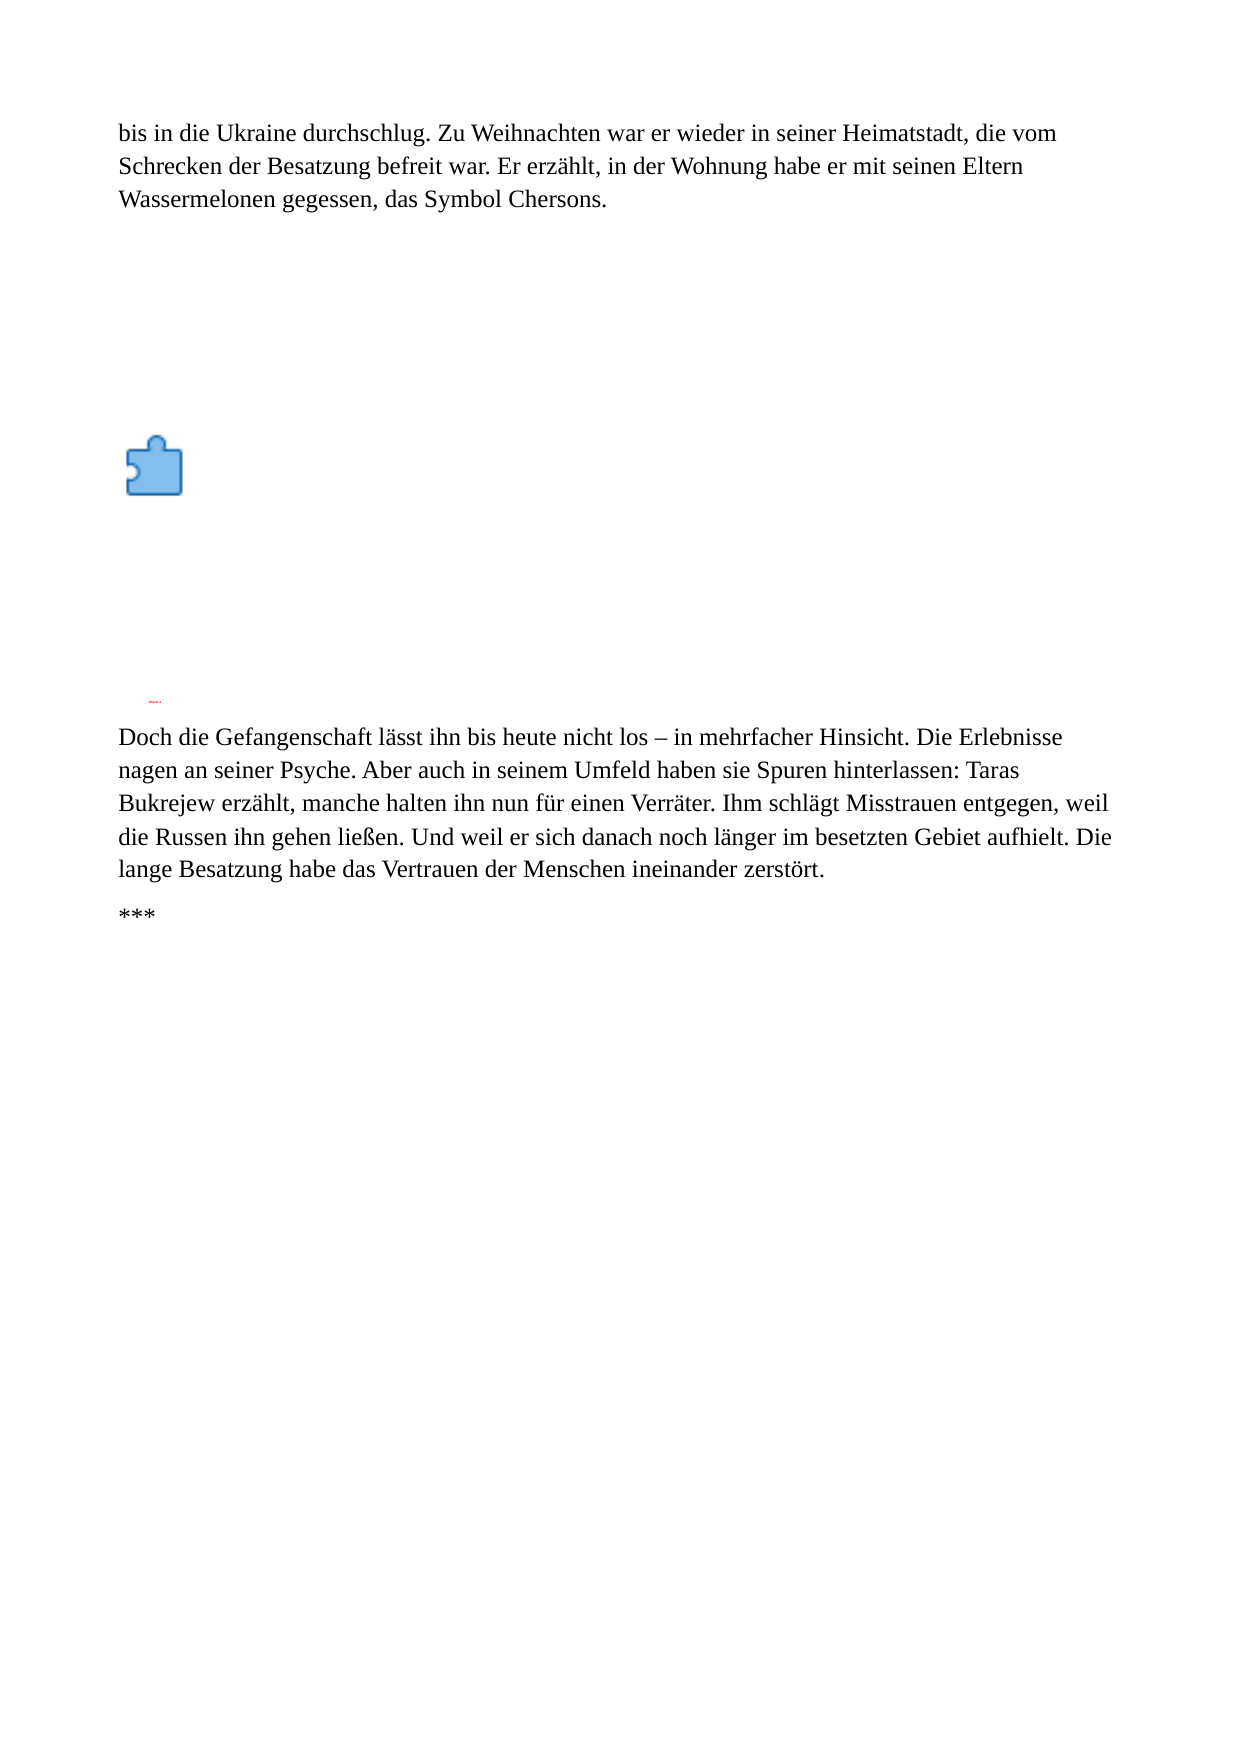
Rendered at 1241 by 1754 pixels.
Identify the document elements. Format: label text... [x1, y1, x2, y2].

text Doch die Gefangenschaft lässt ihn bis heute nicht los – in mehrfacher Hinsicht. Die Erlebnisse nagen an seiner Psyche. Aber auch in seinem Umfeld haben sie Spuren hinterlassen: Taras Bukrejew erzählt, manche halten ihn nun für einen Verräter. Ihm schlägt Misstrauen entgegen, weil die Russen ihn gehen ließen. Und weil er sich danach noch länger im besetzten Gebiet aufhielt. Die lange Besatzung habe das Vertrauen der Menschen ineinander zerstört. [118, 722, 1122, 883]
text bis in die Ukraine durchschlug. Zu Weihnachten war er wieder in seiner Heimatstadt, die vom Schrecken der Besatzung befreit war. Er erzählt, in der Wohnung habe er mit seinen Eltern Wassermelonen gegessen, das Symbol Chersons. [118, 118, 1122, 213]
text *** [118, 902, 1122, 931]
